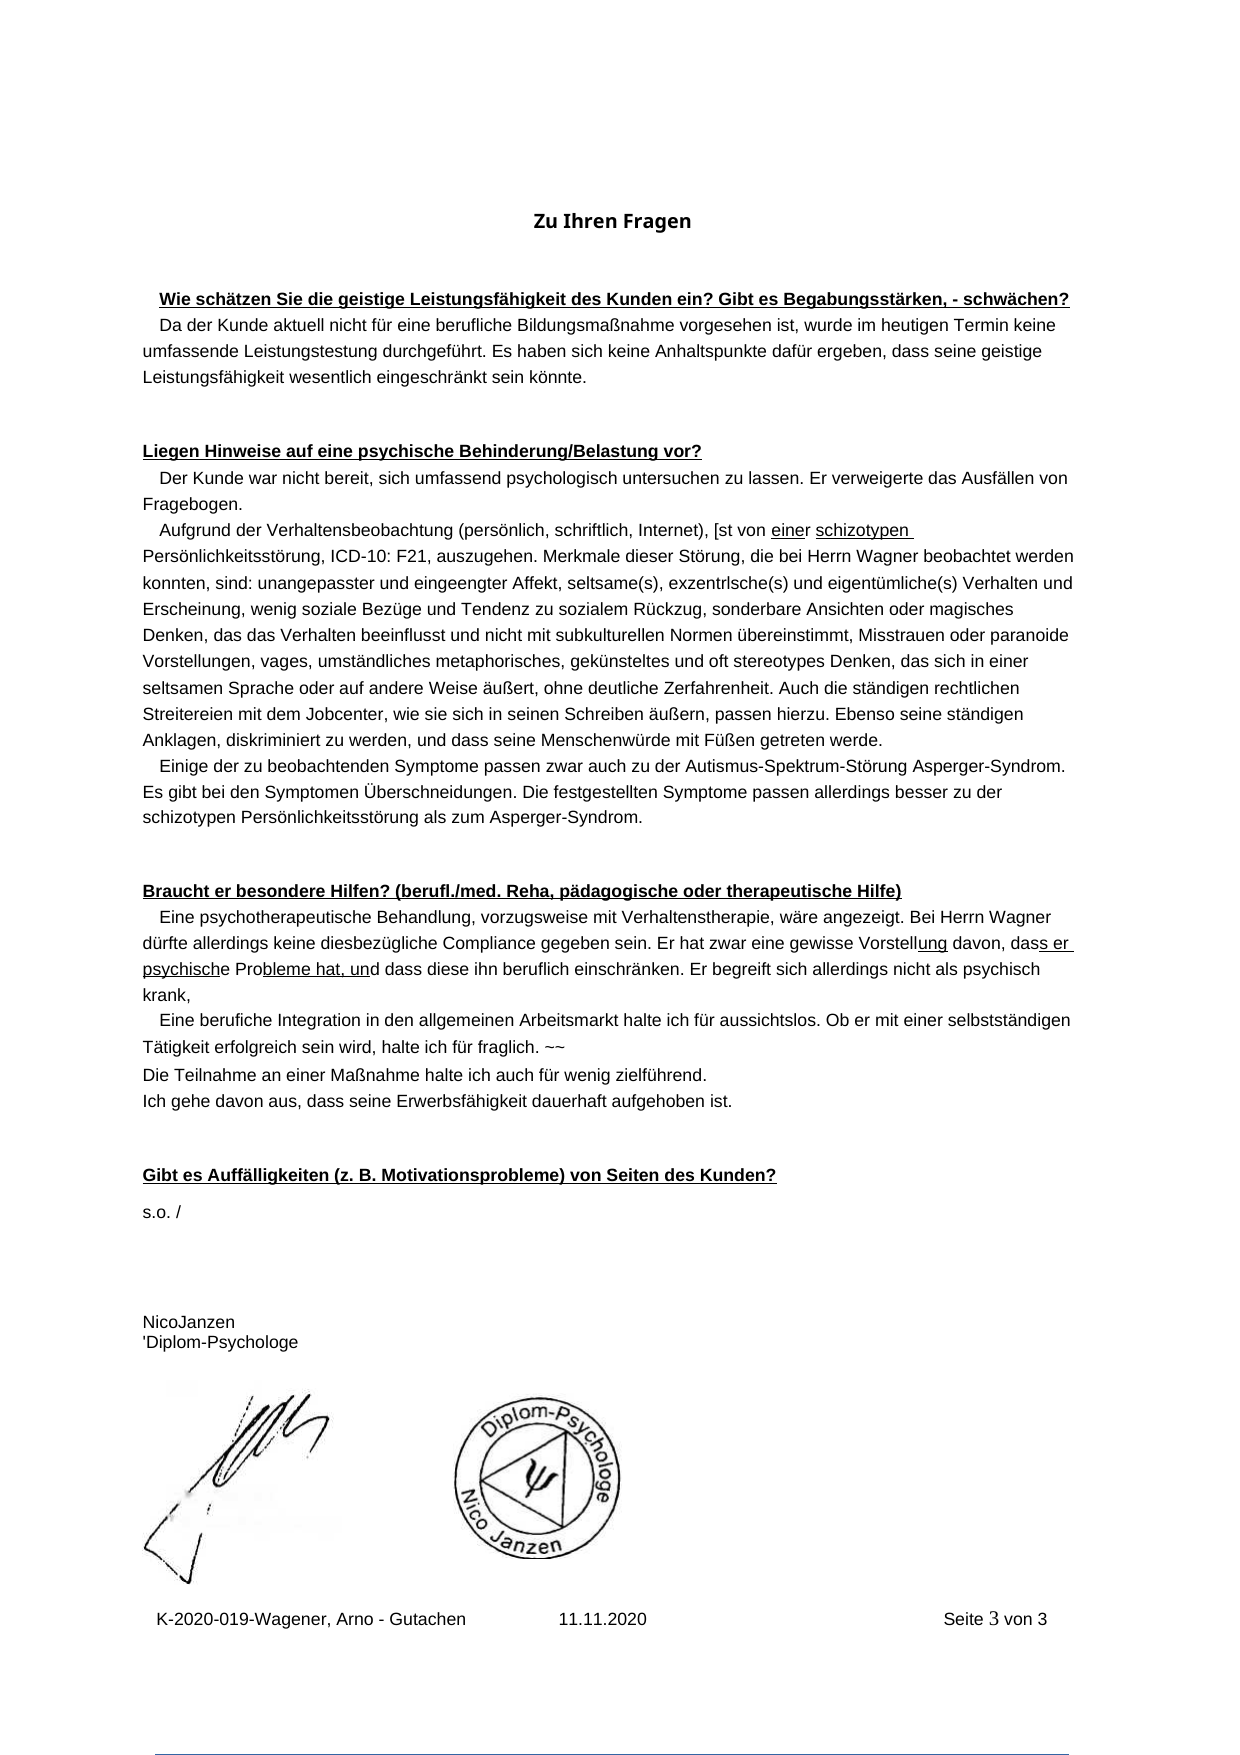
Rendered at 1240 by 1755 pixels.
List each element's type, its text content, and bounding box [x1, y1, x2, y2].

text Ich gehe davon aus, dass seine Erwerbsfähigkeit dauerhaft aufgehoben ist. [142, 1091, 1083, 1111]
subtitle Wie schätzen Sie die geistige Leistungsfähigkeit des Kunden ein? Gibt es Begabungsstärken, - schwächen? [142, 289, 1083, 309]
picture [126, 1365, 343, 1585]
text Aufgrund der Verhaltensbeobachtung (persönlich, schriftlich, Internet), [st von einer schizotypen Persönlichkeitsstörung, ICD-10: F21, auszugehen. Merkmale dieser Störung, die bei Herrn Wagner beobachtet werden konnten, sind: unangepasster und eingeengter Affekt, seltsame(s), exzentrlsche(s) und eigentümliche(s) Verhalten und Erscheinung, wenig soziale Bezüge und Tendenz zu sozialem Rückzug, sonderbare Ansichten oder magisches Denken, das das Verhalten beeinflusst und nicht mit subkulturellen Normen übereinstimmt, Misstrauen oder paranoide Vorstellungen, vages, umständliches metaphorisches, gekünsteltes und oft stereotypes Denken, das sich in einer seltsamen Sprache oder auf andere Weise äußert, ohne deutliche Zerfahrenheit. Auch die ständigen rechtlichen Streitereien mit dem Jobcenter, wie sie sich in seinen Schreiben äußern, passen hierzu. Ebenso seine ständigen Anklagen, diskriminiert zu werden, und dass seine Menschenwürde mit Füßen getreten werde. [142, 520, 1083, 750]
subtitle Gibt es Auffälligkeiten (z. B. Motivationsprobleme) von Seiten des Kunden? [142, 1165, 1083, 1185]
subtitle Liegen Hinweise auf eine psychische Behinderung/Belastung vor? [142, 441, 1083, 462]
text 'Diplom-Psychologe [142, 1332, 1083, 1353]
text NicoJanzen [142, 1312, 1083, 1332]
text Der Kunde war nicht bereit, sich umfassend psychologisch untersuchen zu lassen. Er verweigerte das Ausfällen von Fragebogen. [142, 467, 1083, 514]
text s.o. / [142, 1202, 1083, 1222]
text Eine berufiche Integration in den allgemeinen Arbeitsmarkt halte ich für aussichtslos. Ob er mit einer selbstständigen Tätigkeit erfolgreich sein wird, halte ich für fraglich. ~~ [142, 1010, 1083, 1058]
subtitle Braucht er besondere Hilfen? (berufl./med. Reha, pädagogische oder therapeutische Hilfe) [142, 881, 1083, 901]
text Eine psychotherapeutische Behandlung, vorzugsweise mit Verhaltenstherapie, wäre angezeigt. Bei Herrn Wagner dürfte allerdings keine diesbezügliche Compliance gegeben sein. Er hat zwar eine gewisse Vorstellung davon, dass er psychische Probleme hat, und dass diese ihn beruflich einschränken. Er begreift sich allerdings nicht als psychisch krank, [142, 907, 1083, 1005]
text Die Teilnahme an einer Maßnahme halte ich auch für wenig zielführend. [142, 1064, 1083, 1085]
picture [445, 1378, 640, 1559]
text Da der Kunde aktuell nicht für eine berufliche Bildungsmaßnahme vorgesehen ist, wurde im heutigen Termin keine umfassende Leistungstestung durchgeführt. Es haben sich keine Anhaltspunkte dafür ergeben, dass seine geistige Leistungsfähigkeit wesentlich eingeschränkt sein könnte. [142, 314, 1083, 387]
text Einige der zu beobachtenden Symptome passen zwar auch zu der Autismus-Spektrum-Störung Asperger-Syndrom. Es gibt bei den Symptomen Überschneidungen. Die festgestellten Symptome passen allerdings besser zu der schizotypen Persönlichkeitsstörung als zum Asperger-Syndrom. [142, 756, 1083, 828]
subtitle Zu Ihren Fragen [142, 207, 1083, 234]
